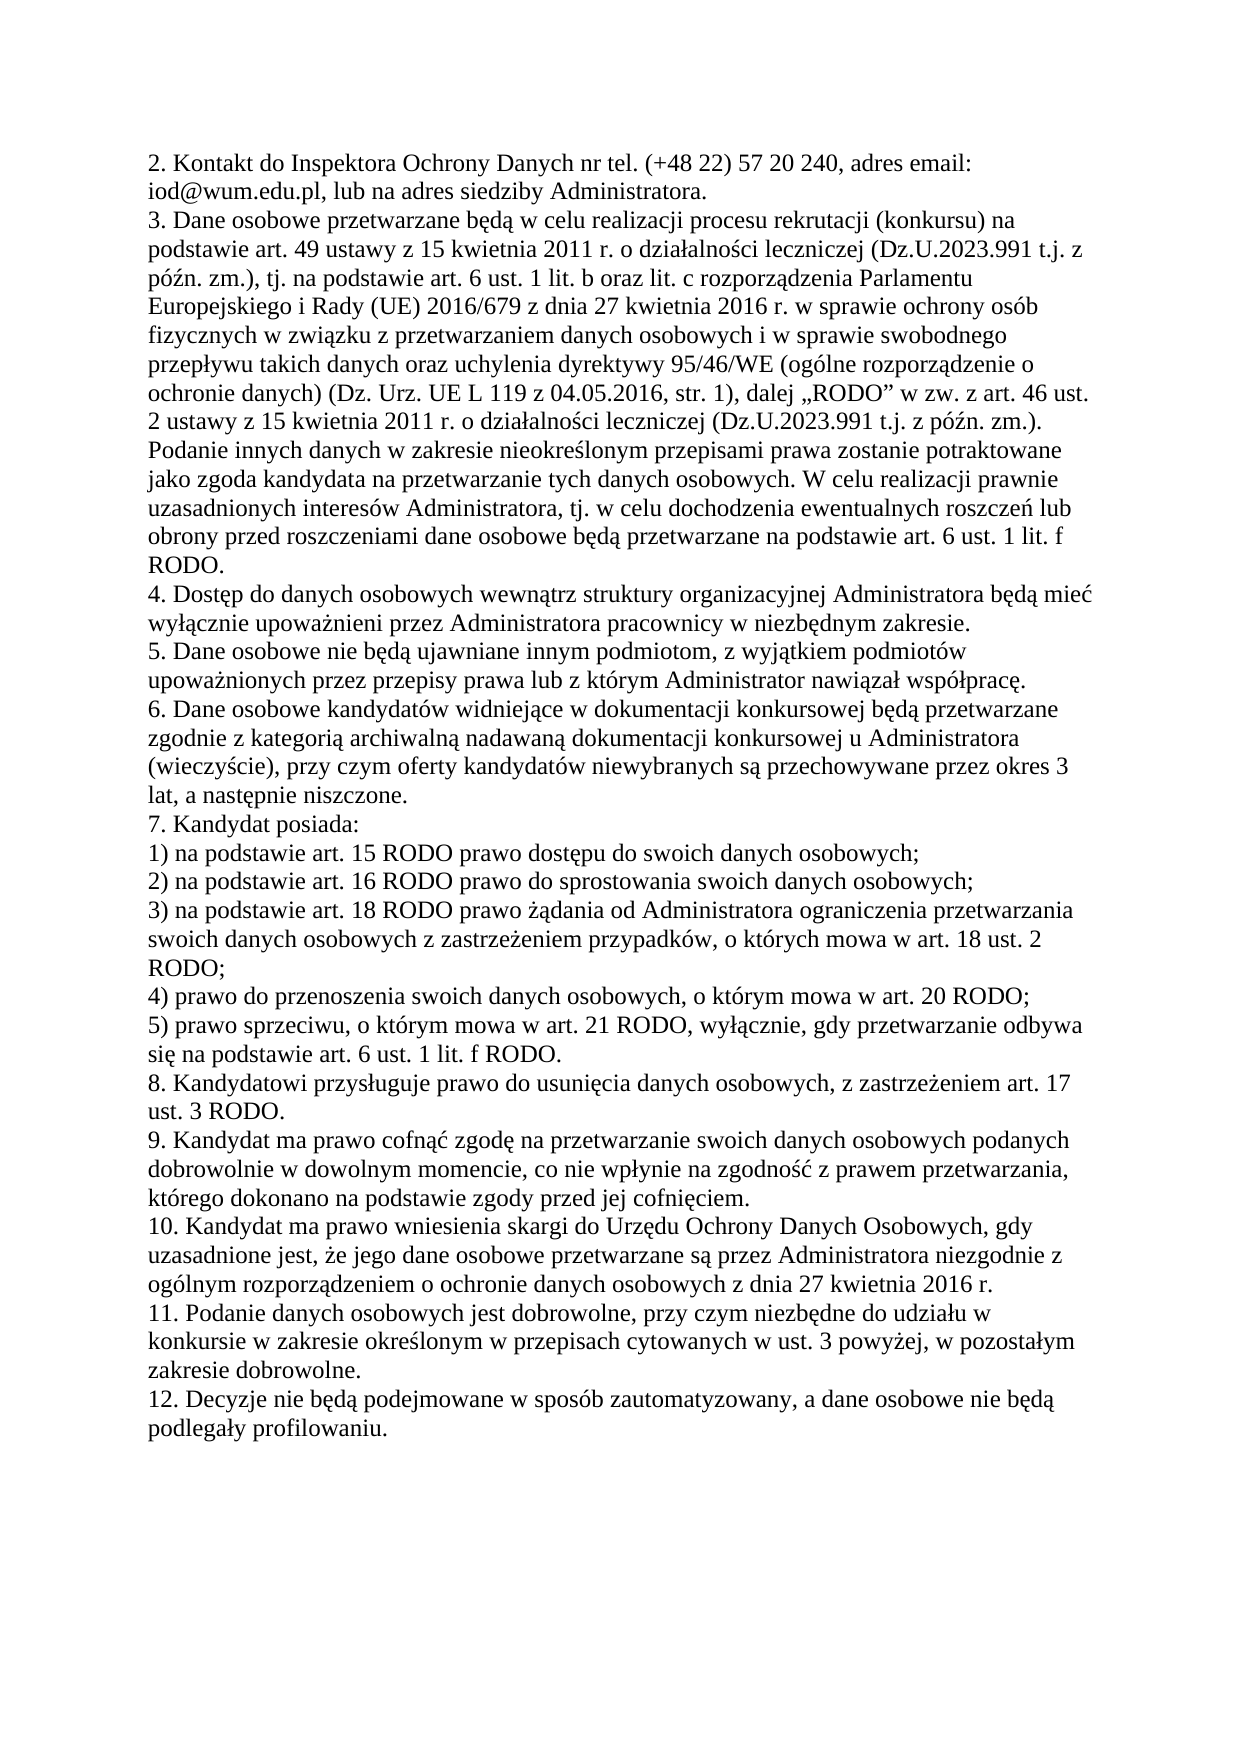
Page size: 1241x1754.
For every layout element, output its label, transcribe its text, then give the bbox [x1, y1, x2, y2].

text 2. Kontakt do Inspektora Ochrony Danych nr tel. (+48 22) 57 20 240, adres email: iod@wum.edu.pl, lub na adres siedziby Administratora. 3. Dane osobowe przetwarzane będą w celu realizacji procesu rekrutacji (konkursu) na podstawie art. 49 ustawy z 15 kwietnia 2011 r. o działalności leczniczej (Dz.U.2023.991 t.j. z późn. zm.), tj. na podstawie art. 6 ust. 1 lit. b oraz lit. c rozporządzenia Parlamentu Europejskiego i Rady (UE) 2016/679 z dnia 27 kwietnia 2016 r. w sprawie ochrony osób fizycznych w związku z przetwarzaniem danych osobowych i w sprawie swobodnego przepływu takich danych oraz uchylenia dyrektywy 95/46/WE (ogólne rozporządzenie o ochronie danych) (Dz. Urz. UE L 119 z 04.05.2016, str. 1), dalej „RODO” w zw. z art. 46 ust. 2 ustawy z 15 kwietnia 2011 r. o działalności leczniczej (Dz.U.2023.991 t.j. z późn. zm.). Podanie innych danych w zakresie nieokreślonym przepisami prawa zostanie potraktowane jako zgoda kandydata na przetwarzanie tych danych osobowych. W celu realizacji prawnie uzasadnionych interesów Administratora, tj. w celu dochodzenia ewentualnych roszczeń lub obrony przed roszczeniami dane osobowe będą przetwarzane na podstawie art. 6 ust. 1 lit. f RODO. 4. Dostęp do danych osobowych wewnątrz struktury organizacyjnej Administratora będą mieć wyłącznie upoważnieni przez Administratora pracownicy w niezbędnym zakresie. 5. Dane osobowe nie będą ujawniane innym podmiotom, z wyjątkiem podmiotów upoważnionych przez przepisy prawa lub z którym Administrator nawiązał współpracę. 6. Dane osobowe kandydatów widniejące w dokumentacji konkursowej będą przetwarzane zgodnie z kategorią archiwalną nadawaną dokumentacji konkursowej u Administratora (wieczyście), przy czym oferty kandydatów niewybranych są przechowywane przez okres 3 lat, a następnie niszczone. 7. Kandydat posiada: 1) na podstawie art. 15 RODO prawo dostępu do swoich danych osobowych; 2) na podstawie art. 16 RODO prawo do sprostowania swoich danych osobowych; 3) na podstawie art. 18 RODO prawo żądania od Administratora ograniczenia przetwarzania swoich danych osobowych z zastrzeżeniem przypadków, o których mowa w art. 18 ust. 2 RODO; 4) prawo do przenoszenia swoich danych osobowych, o którym mowa w art. 20 RODO; 5) prawo sprzeciwu, o którym mowa w art. 21 RODO, wyłącznie, gdy przetwarzanie odbywa się na podstawie art. 6 ust. 1 lit. f RODO. 8. Kandydatowi przysługuje prawo do usunięcia danych osobowych, z zastrzeżeniem art. 17 ust. 3 RODO. 9. Kandydat ma prawo cofnąć zgodę na przetwarzanie swoich danych osobowych podanych dobrowolnie w dowolnym momencie, co nie wpłynie na zgodność z prawem przetwarzania, którego dokonano na podstawie zgody przed jej cofnięciem. 10. Kandydat ma prawo wniesienia skargi do Urzędu Ochrony Danych Osobowych, gdy uzasadnione jest, że jego dane osobowe przetwarzane są przez Administratora niezgodnie z ogólnym rozporządzeniem o ochronie danych osobowych z dnia 27 kwietnia 2016 r. 11. Podanie danych osobowych jest dobrowolne, przy czym niezbędne do udziału w konkursie w zakresie określonym w przepisach cytowanych w ust. 3 powyżej, w pozostałym zakresie dobrowolne. 12. Decyzje nie będą podejmowane w sposób zautomatyzowany, a dane osobowe nie będą podlegały profilowaniu. [148, 148, 1093, 1441]
